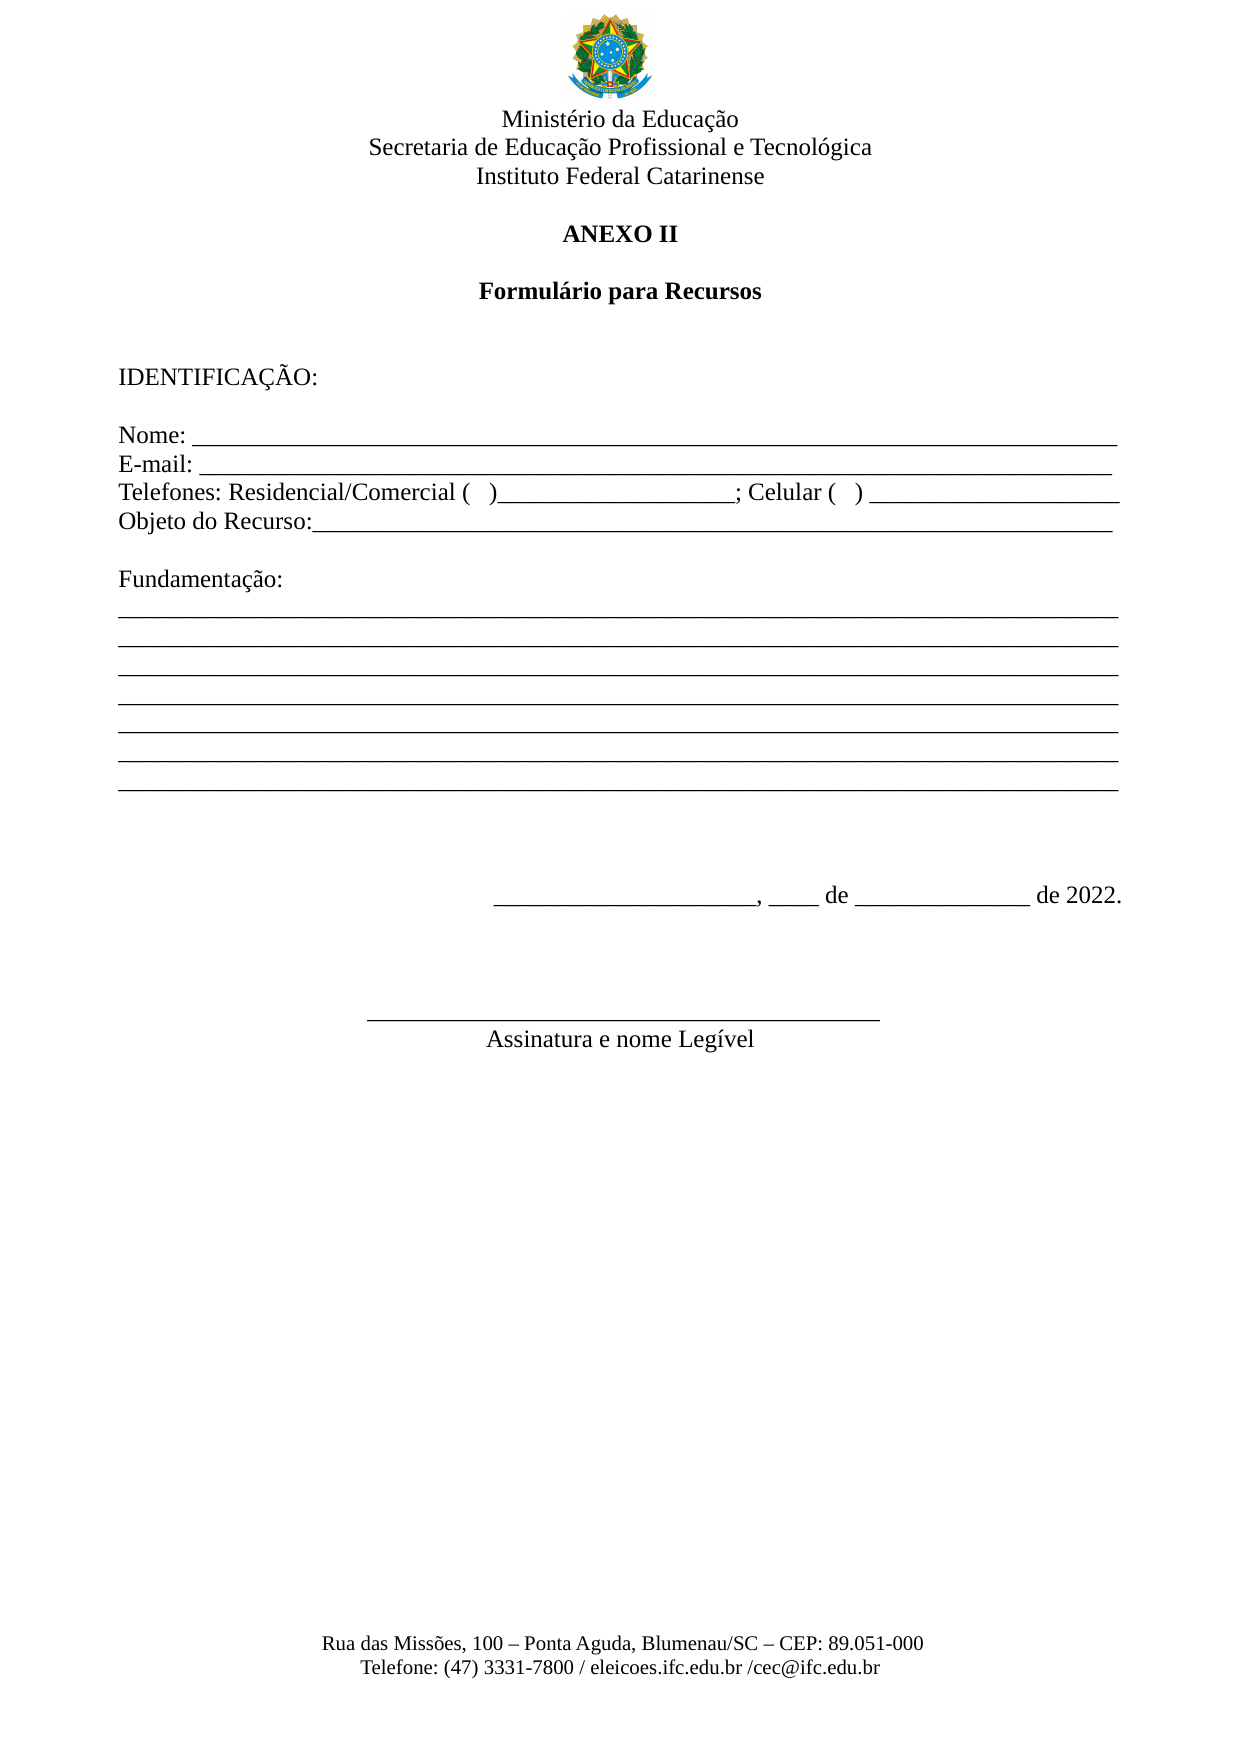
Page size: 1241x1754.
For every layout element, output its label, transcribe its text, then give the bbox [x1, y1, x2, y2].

text ANEXO II [118, 219, 1122, 247]
text IDENTIFICAÇÃO: [118, 362, 1122, 391]
text _________________________________________ [118, 995, 1122, 1024]
text Objeto do Recurso:________________________________________________________________ [118, 506, 1122, 535]
text ________________________________________________________________________________________________________________________________________________________________________________________________________________________________________________________________________________________________________________________________________________________________________________________________________________________________________________________________________________________________________________________________________________________________________________ [118, 592, 1122, 794]
text Formulário para Recursos [118, 276, 1122, 305]
picture [565, 12, 655, 101]
text _____________________, ____ de ______________ de 2022. [118, 880, 1122, 909]
text Assinatura e nome Legível [118, 1024, 1122, 1052]
text Nome: __________________________________________________________________________ [118, 420, 1122, 449]
text Telefones: Residencial/Comercial ( )___________________; Celular ( ) ____________________ [118, 477, 1122, 506]
text E-mail: _________________________________________________________________________ [118, 449, 1122, 477]
text Fundamentação: [118, 564, 1122, 592]
